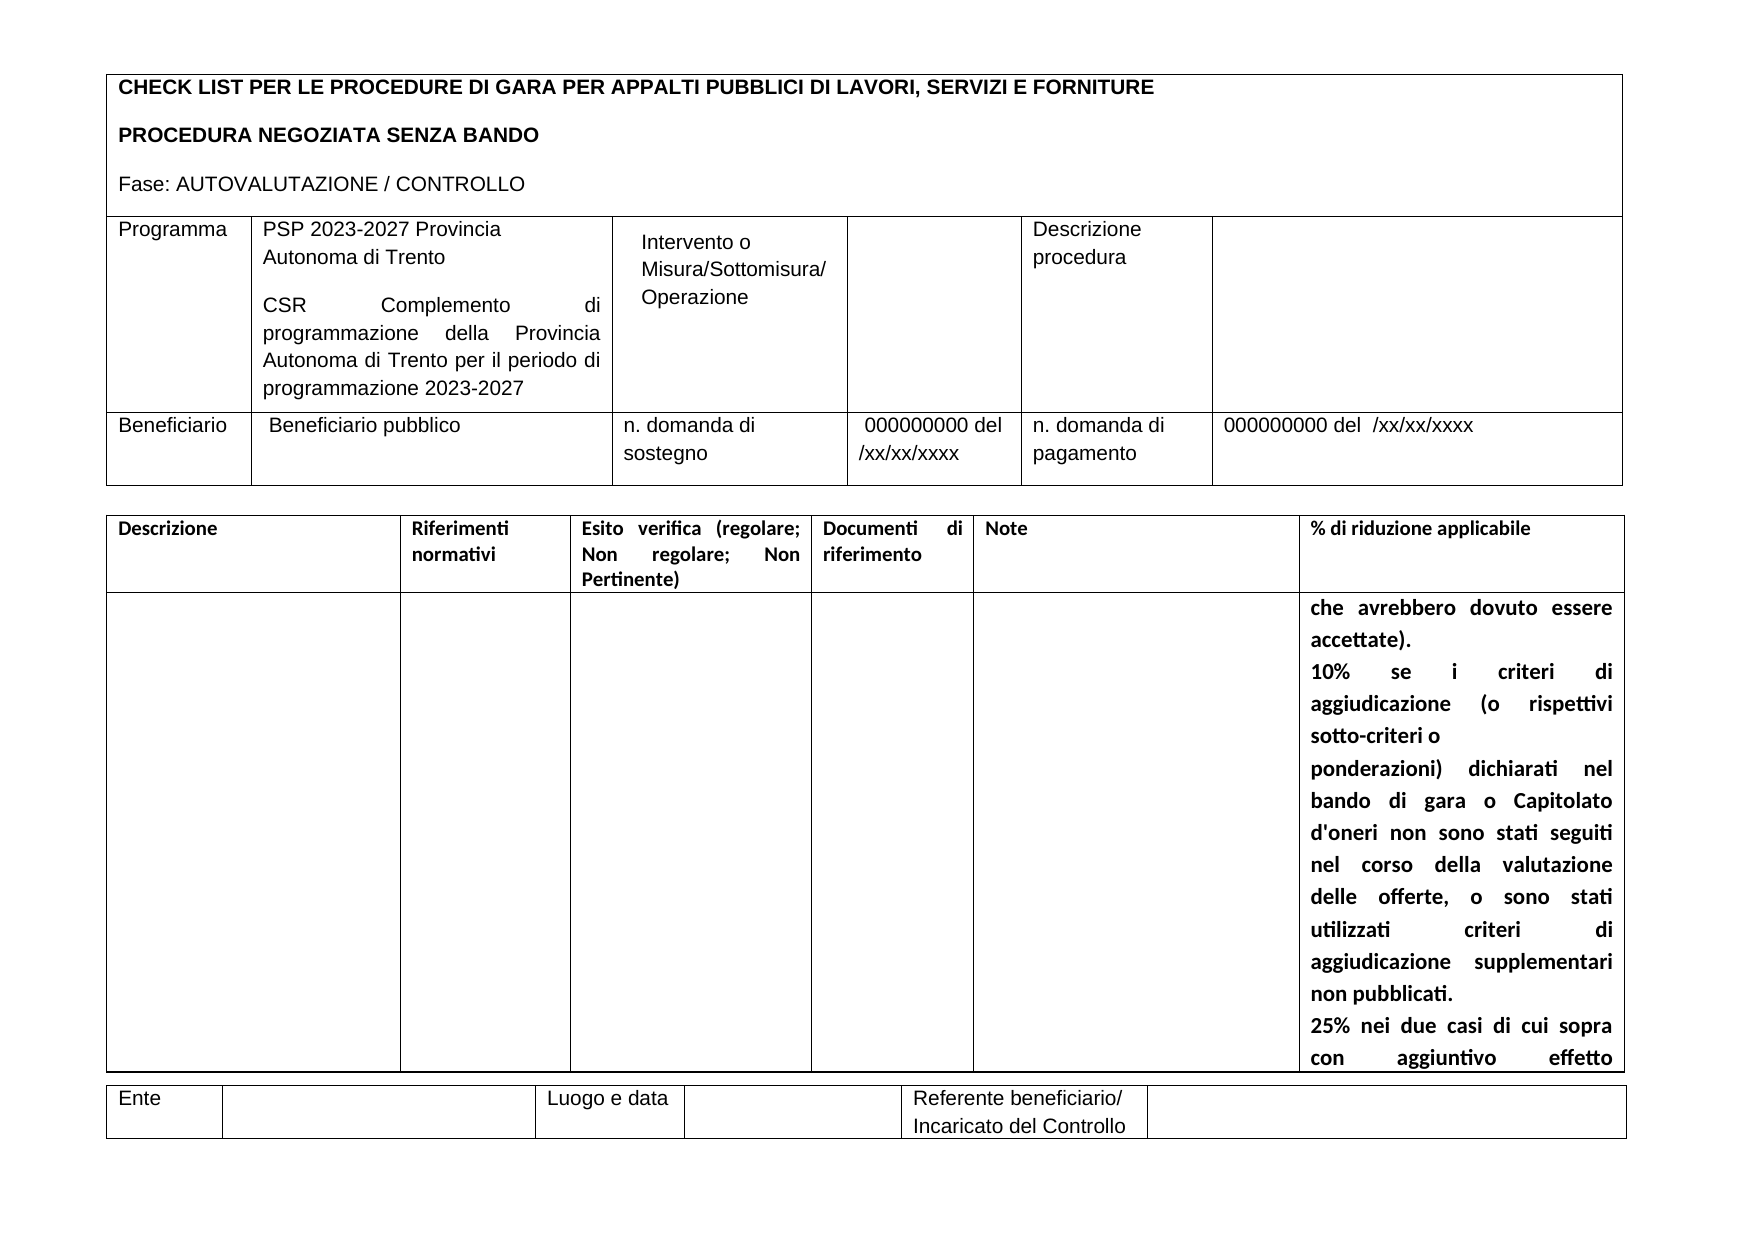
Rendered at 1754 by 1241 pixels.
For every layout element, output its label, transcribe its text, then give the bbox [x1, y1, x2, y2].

table_cell [107, 593, 400, 1071]
table_cell [812, 593, 973, 1071]
table_cell [401, 593, 570, 1071]
table_cell [571, 593, 811, 1071]
table_header Documenti di riferimento [812, 516, 973, 592]
table_header Riferimenti normativi [401, 516, 570, 592]
table_header Esito verifica (regolare; Non regolare; Non Pertinente) [571, 516, 811, 592]
table_cell che avrebbero dovuto essere accettate). 10% se i criteri di aggiudicazione (o rispettivi sotto-criteri o ponderazioni) dichiarati nel bando di gara o Capitolato d'oneri non sono stati seguiti nel corso della valutazione delle offerte, o sono stati utilizzati criteri di aggiudicazione supplementari non pubblicati. 25% nei due casi di cui sopra con aggiuntivo effetto [1300, 593, 1624, 1071]
table_cell [974, 593, 1299, 1071]
table_header Descrizione [107, 516, 400, 592]
table_header % di riduzione applicabile [1300, 516, 1624, 592]
table_header Note [974, 516, 1299, 592]
